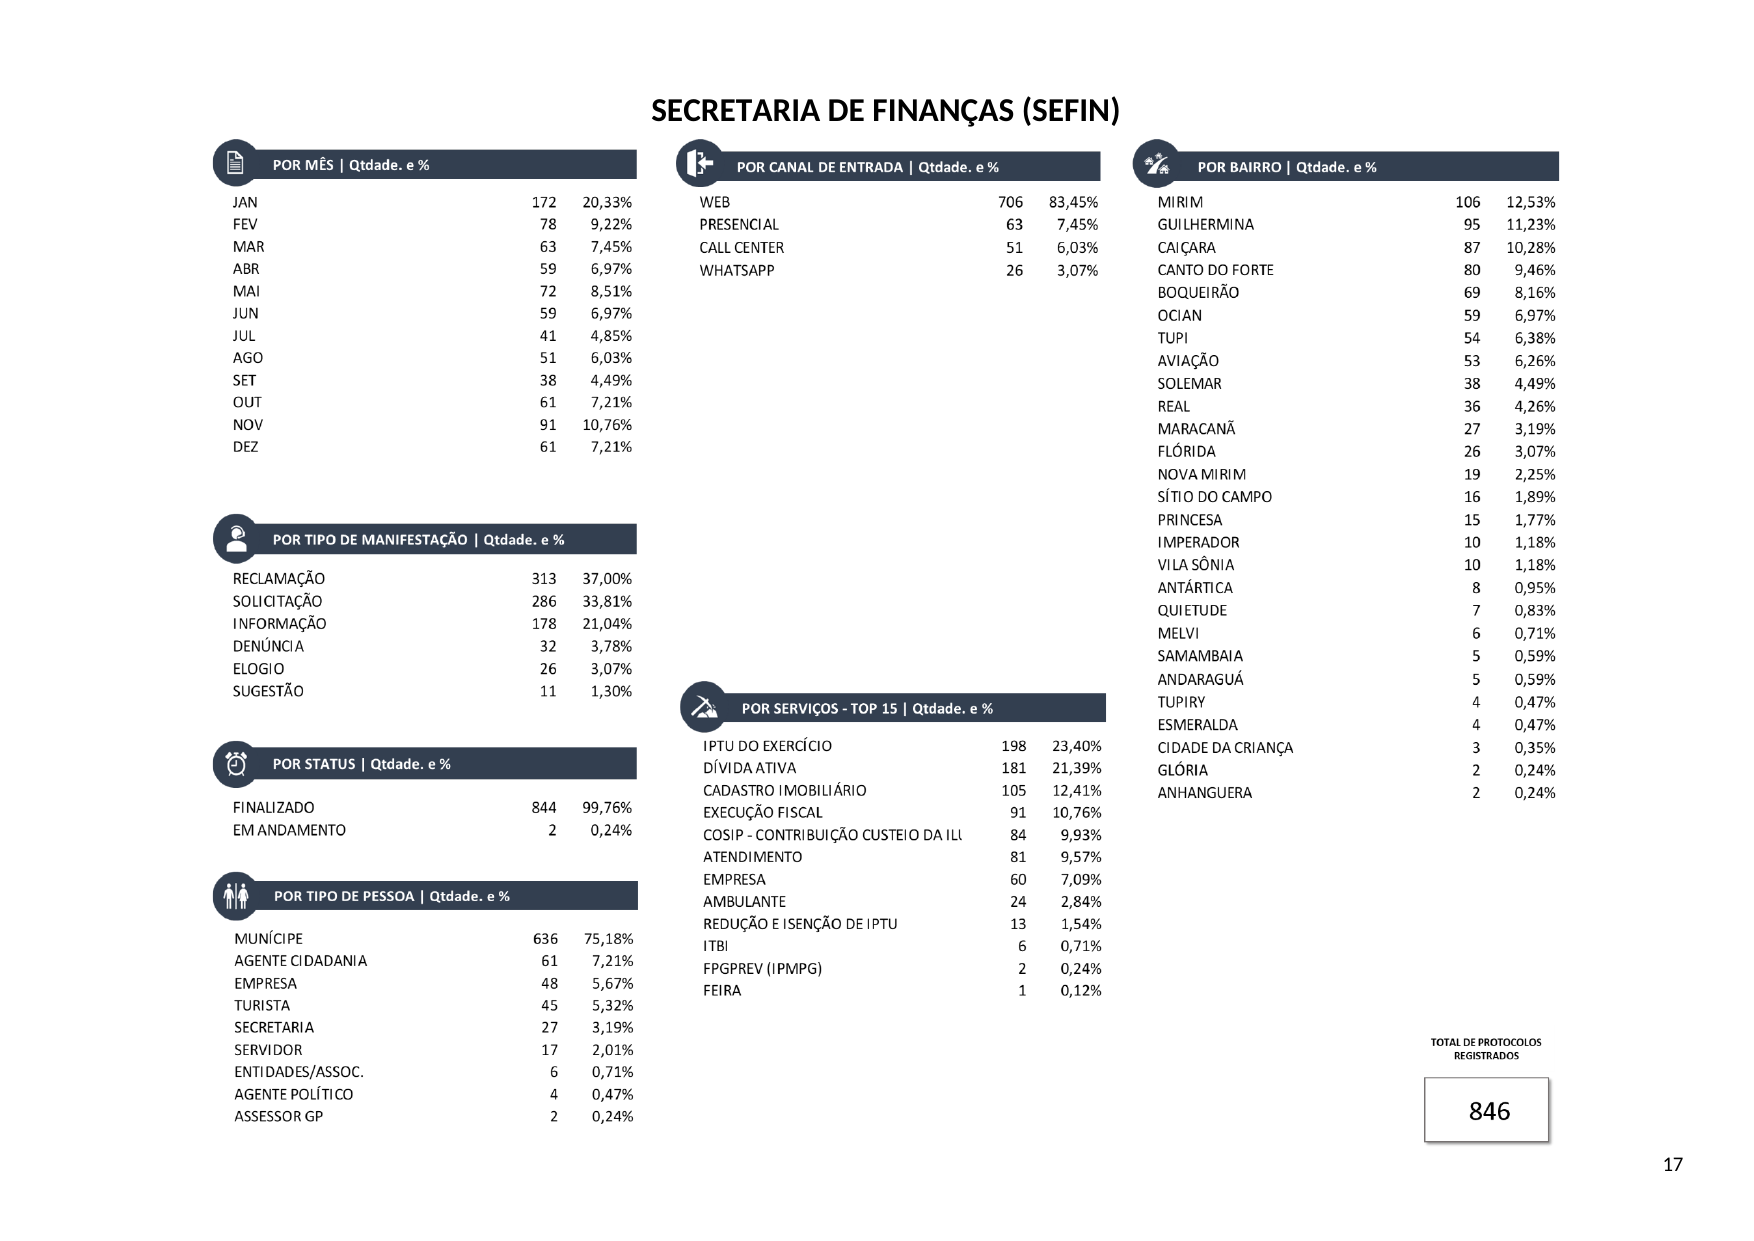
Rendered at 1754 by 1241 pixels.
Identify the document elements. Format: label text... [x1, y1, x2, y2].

text SECRETARIA DE FINANÇAS (SEFIN) [89, 89, 1683, 129]
